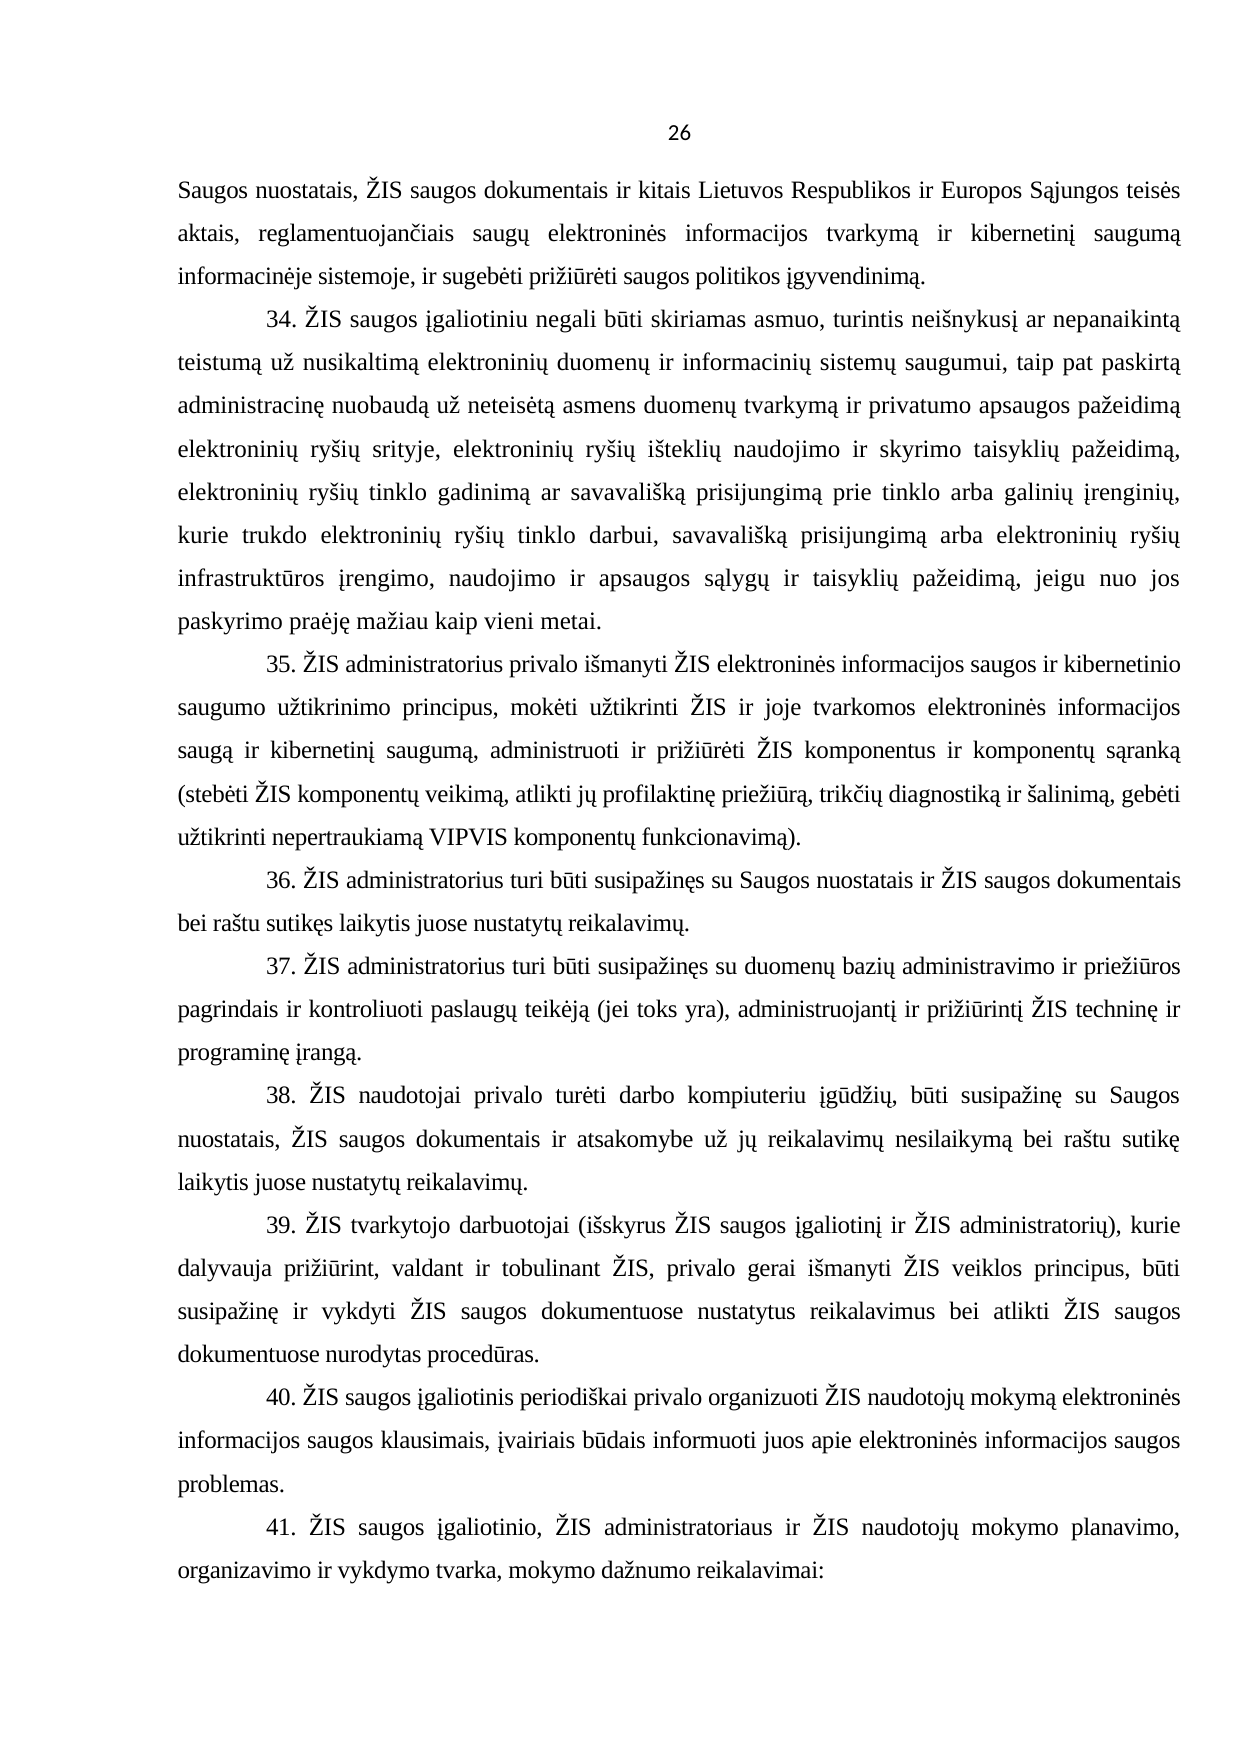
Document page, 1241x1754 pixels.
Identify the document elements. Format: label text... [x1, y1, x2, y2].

text 34. ŽIS saugos įgaliotiniu negali būti skiriamas asmuo, turintis neišnykusį ar nepanaikintą teistumą už nusikaltimą elektroninių duomenų ir informacinių sistemų saugumui, taip pat paskirtą administracinę nuobaudą už neteisėtą asmens duomenų tvarkymą ir privatumo apsaugos pažeidimą elektroninių ryšių srityje, elektroninių ryšių išteklių naudojimo ir skyrimo taisyklių pažeidimą, elektroninių ryšių tinklo gadinimą ar savavališką prisijungimą prie tinklo arba galinių įrenginių, kurie trukdo elektroninių ryšių tinklo darbui, savavališką prisijungimą arba elektroninių ryšių infrastruktūros įrengimo, naudojimo ir apsaugos sąlygų ir taisyklių pažeidimą, jeigu nuo jos paskyrimo praėję mažiau kaip vieni metai. [177, 304, 1181, 635]
text 36. ŽIS administratorius turi būti susipažinęs su Saugos nuostatais ir ŽIS saugos dokumentais bei raštu sutikęs laikytis juose nustatytų reikalavimų. [177, 865, 1181, 937]
text 37. ŽIS administratorius turi būti susipažinęs su duomenų bazių administravimo ir priežiūros pagrindais ir kontroliuoti paslaugų teikėją (jei toks yra), administruojantį ir prižiūrintį ŽIS techninę ir programinę įrangą. [177, 951, 1181, 1066]
text 40. ŽIS saugos įgaliotinis periodiškai privalo organizuoti ŽIS naudotojų mokymą elektroninės informacijos saugos klausimais, įvairiais būdais informuoti juos apie elektroninės informacijos saugos problemas. [177, 1382, 1181, 1497]
text 35. ŽIS administratorius privalo išmanyti ŽIS elektroninės informacijos saugos ir kibernetinio saugumo užtikrinimo principus, mokėti užtikrinti ŽIS ir joje tvarkomos elektroninės informacijos saugą ir kibernetinį saugumą, administruoti ir prižiūrėti ŽIS komponentus ir komponentų sąranką (stebėti ŽIS komponentų veikimą, atlikti jų profilaktinę priežiūrą, trikčių diagnostiką ir šalinimą, gebėti užtikrinti nepertraukiamą VIPVIS komponentų funkcionavimą). [177, 649, 1181, 851]
text 38. ŽIS naudotojai privalo turėti darbo kompiuteriu įgūdžių, būti susipažinę su Saugos nuostatais, ŽIS saugos dokumentais ir atsakomybe už jų reikalavimų nesilaikymą bei raštu sutikę laikytis juose nustatytų reikalavimų. [177, 1081, 1181, 1196]
text 41. ŽIS saugos įgaliotinio, ŽIS administratoriaus ir ŽIS naudotojų mokymo planavimo, organizavimo ir vykdymo tvarka, mokymo dažnumo reikalavimai: [177, 1512, 1181, 1584]
text Saugos nuostatais, ŽIS saugos dokumentais ir kitais Lietuvos Respublikos ir Europos Sąjungos teisės aktais, reglamentuojančiais saugų elektroninės informacijos tvarkymą ir kibernetinį saugumą informacinėje sistemoje, ir sugebėti prižiūrėti saugos politikos įgyvendinimą. [177, 175, 1181, 290]
text 39. ŽIS tvarkytojo darbuotojai (išskyrus ŽIS saugos įgaliotinį ir ŽIS administratorių), kurie dalyvauja prižiūrint, valdant ir tobulinant ŽIS, privalo gerai išmanyti ŽIS veiklos principus, būti susipažinę ir vykdyti ŽIS saugos dokumentuose nustatytus reikalavimus bei atlikti ŽIS saugos dokumentuose nurodytas procedūras. [177, 1210, 1181, 1368]
